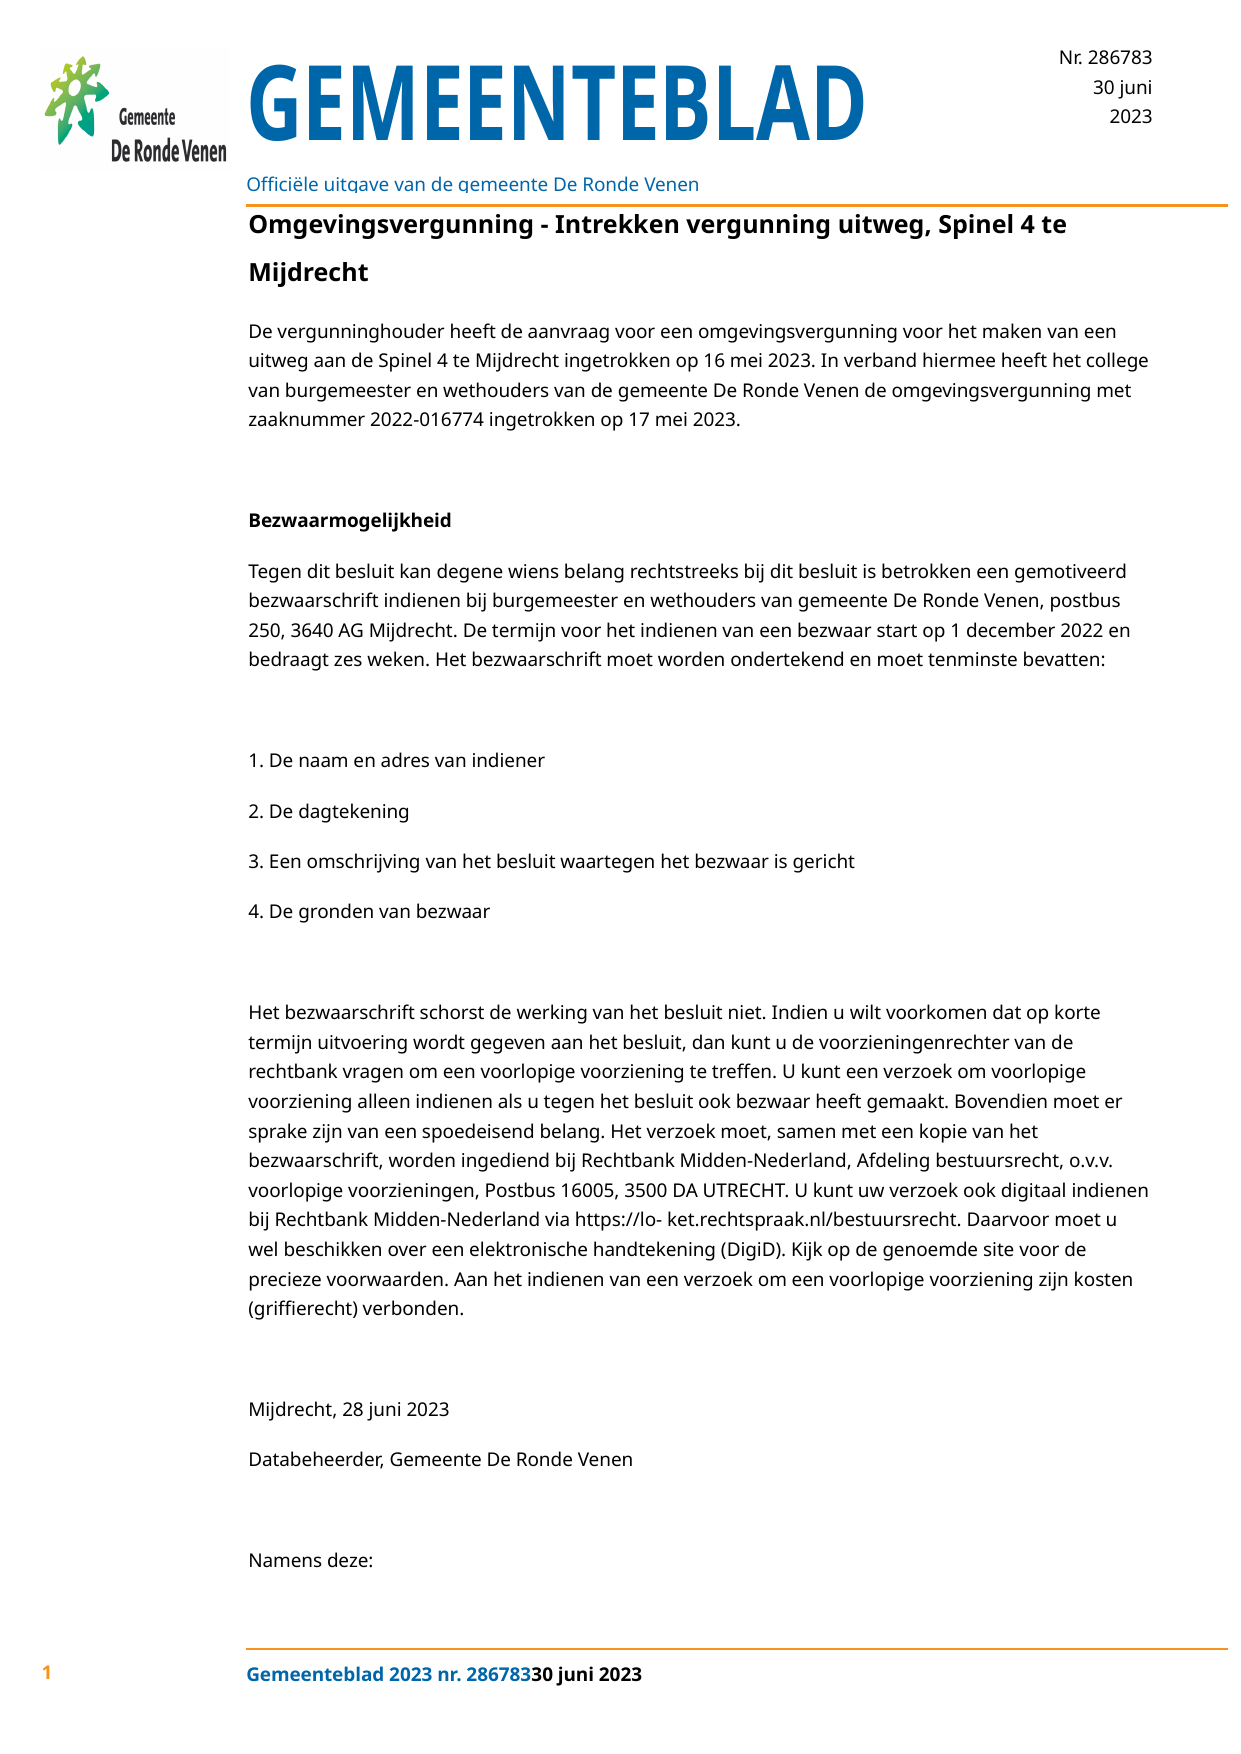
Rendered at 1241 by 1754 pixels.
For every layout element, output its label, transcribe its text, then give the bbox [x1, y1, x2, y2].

text 3. Een omschrijving van het besluit waartegen het bezwaar is gericht [248, 848, 1152, 874]
text 1. De naam en adres van indiener [248, 747, 1152, 773]
text 2. De dagtekening [248, 798, 1152, 824]
text Het bezwaarschrift schorst de werking van het besluit niet. Indien u wilt voorkomen dat op korte termijn uitvoering wordt gegeven aan het besluit, dan kunt u de voorzieningenrechter van de rechtbank vragen om een voorlopige voorziening te treffen. U kunt een verzoek om voorlopige voorziening alleen indienen als u tegen het besluit ook bezwaar heeft gemaakt. Bovendien moet er sprake zijn van een spoedeisend belang. Het verzoek moet, samen met een kopie van het bezwaarschrift, worden ingediend bij Rechtbank Midden-Nederland, Afdeling bestuursrecht, o.v.v. voorlopige voorzieningen, Postbus 16005, 3500 DA UTRECHT. U kunt uw verzoek ook digitaal indienen bij Rechtbank Midden-Nederland via https://lo- ket.rechtspraak.nl/bestuursrecht. Daarvoor moet u wel beschikken over een elektronische handtekening (DigiD). Kijk op de genoemde site voor de precieze voorwaarden. Aan het indienen van een verzoek om een voorlopige voorziening zijn kosten (griffierecht) verbonden. [248, 999, 1152, 1321]
text Mijdrecht, 28 juni 2023 [248, 1396, 1152, 1422]
text Databeheerder, Gemeente De Ronde Venen [248, 1447, 1152, 1472]
text Namens deze: [248, 1547, 1152, 1573]
text Tegen dit besluit kan degene wiens belang rechtstreeks bij dit besluit is betrokken een gemotiveerd bezwaarschrift indienen bij burgemeester en wethouders van gemeente De Ronde Venen, postbus 250, 3640 AG Mijdrecht. De termijn voor het indienen van een bezwaar start op 1 december 2022 en bedraagt zes weken. Het bezwaarschrift moet worden ondertekend en moet tenminste bevatten: [248, 558, 1152, 672]
text Omgevingsvergunning - Intrekken vergunning uitweg, Spinel 4 te Mijdrecht [248, 207, 1152, 288]
text Bezwaarmogelijkheid [248, 507, 1152, 533]
picture [41, 47, 231, 172]
text 4. De gronden van bezwaar [248, 899, 1152, 924]
text De vergunninghouder heeft de aanvraag voor een omgevingsvergunning voor het maken van een uitweg aan de Spinel 4 te Mijdrecht ingetrokken op 16 mei 2023. In verband hiermee heeft het college van burgemeester en wethouders van de gemeente De Ronde Venen de omgevingsvergunning met zaaknummer 2022-016774 ingetrokken op 17 mei 2023. [248, 318, 1152, 432]
